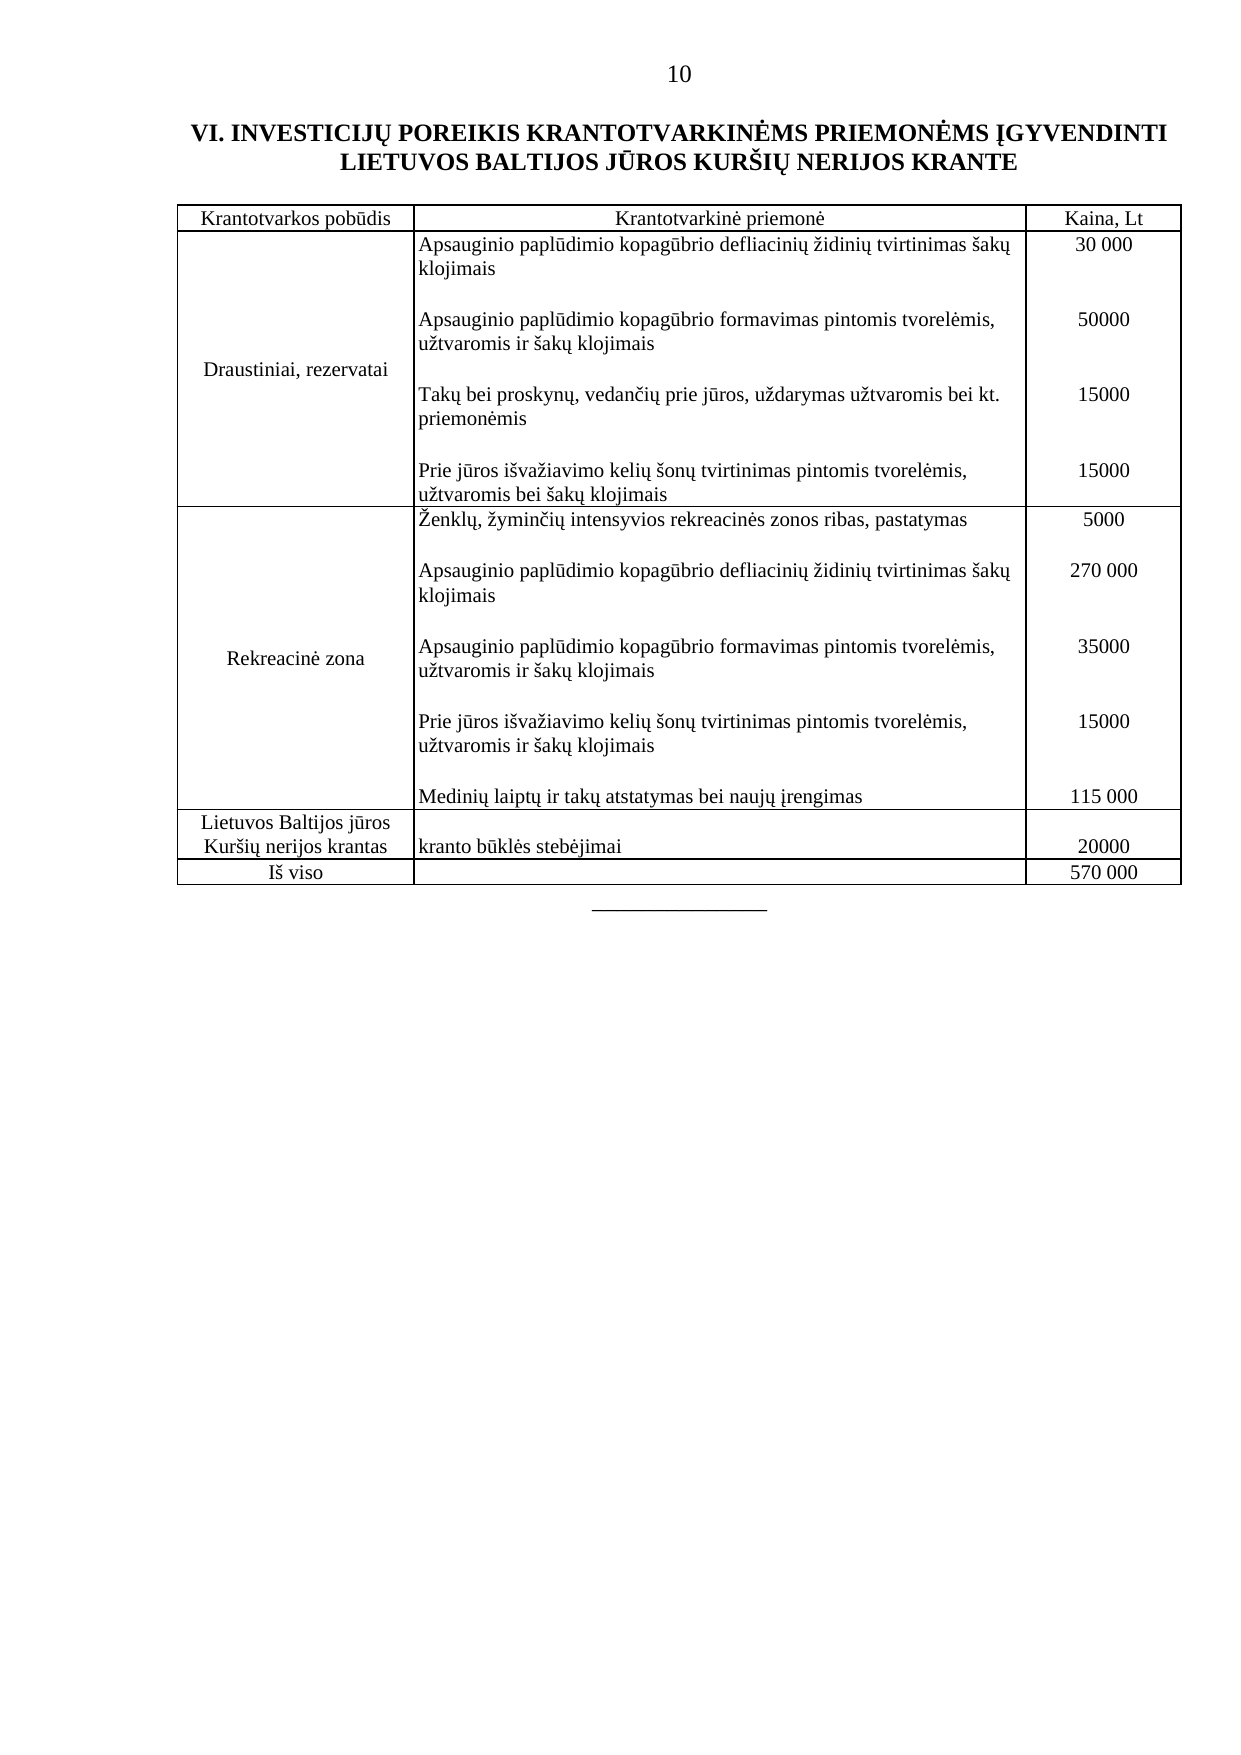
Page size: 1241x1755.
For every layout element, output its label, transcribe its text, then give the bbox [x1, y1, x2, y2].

table_cell Medinių laiptų ir takų atstatymas bei naujų įrengimas [415, 783, 1025, 808]
table_header Kaina, Lt [1027, 206, 1180, 230]
table_cell Draustiniai, rezervatai [178, 232, 413, 506]
table_cell Apsauginio paplūdimio kopagūbrio defliacinių židinių tvirtinimas šakų klojimais [415, 232, 1025, 280]
table_cell 30 000 [1027, 232, 1180, 280]
table_cell 115 000 [1027, 783, 1180, 808]
table_cell Lietuvos Baltijos jūros Kuršių nerijos krantas [178, 810, 413, 858]
table_cell Apsauginio paplūdimio kopagūbrio defliacinių židinių tvirtinimas šakų klojimais [415, 557, 1025, 607]
table_cell 270 000 [1027, 557, 1180, 607]
table_cell [1027, 607, 1180, 632]
text ______________ [177, 885, 1181, 914]
table_cell Apsauginio paplūdimio kopagūbrio formavimas pintomis tvorelėmis, užtvaromis ir šakų klojimais [415, 305, 1025, 355]
table_cell [1027, 757, 1180, 783]
table_cell 20000 [1027, 810, 1180, 858]
table_cell 15000 [1027, 456, 1180, 506]
table_cell Prie jūros išvažiavimo kelių šonų tvirtinimas pintomis tvorelėmis, užtvaromis ir šakų klojimais [415, 708, 1025, 757]
table_cell 50000 [1027, 305, 1180, 355]
table_cell Rekreacinė zona [178, 507, 413, 808]
table_cell [415, 355, 1025, 381]
table_cell Prie jūros išvažiavimo kelių šonų tvirtinimas pintomis tvorelėmis, užtvaromis bei šakų klojimais [415, 456, 1025, 506]
table_cell [415, 757, 1025, 783]
table_cell 570 000 [1027, 860, 1180, 884]
table_cell Iš viso [178, 860, 413, 884]
table_cell Takų bei proskynų, vedančių prie jūros, uždarymas užtvaromis bei kt. priemonėmis [415, 381, 1025, 430]
table_cell 5000 [1027, 507, 1180, 531]
table_cell [1027, 355, 1180, 381]
table_header Krantotvarkinė priemonė [415, 206, 1025, 230]
table_cell Ženklų, žyminčių intensyvios rekreacinės zonos ribas, pastatymas [415, 507, 1025, 531]
table_cell [1027, 280, 1180, 305]
table_cell [415, 607, 1025, 632]
table_cell 15000 [1027, 381, 1180, 430]
table_cell 35000 [1027, 632, 1180, 682]
table_cell [1027, 682, 1180, 707]
text VI. INVESTICIJŲ POREIKIS KRANTOTVARKINĖMS PRIEMONĖMS ĮGYVENDINTI LIETUVOS BALTIJOS JŪROS KURŠIŲ NERIJOS KRANTE [177, 118, 1181, 176]
table_header Krantotvarkos pobūdis [178, 206, 413, 230]
table_cell [415, 682, 1025, 707]
table_cell Apsauginio paplūdimio kopagūbrio formavimas pintomis tvorelėmis, užtvaromis ir šakų klojimais [415, 632, 1025, 682]
table_cell [415, 531, 1025, 557]
table_cell [1027, 430, 1180, 456]
table_cell [1027, 531, 1180, 557]
table_cell [415, 430, 1025, 456]
table_cell [415, 280, 1025, 305]
table_cell kranto būklės stebėjimai [415, 810, 1025, 858]
table_cell [415, 860, 1025, 884]
table_cell 15000 [1027, 708, 1180, 757]
